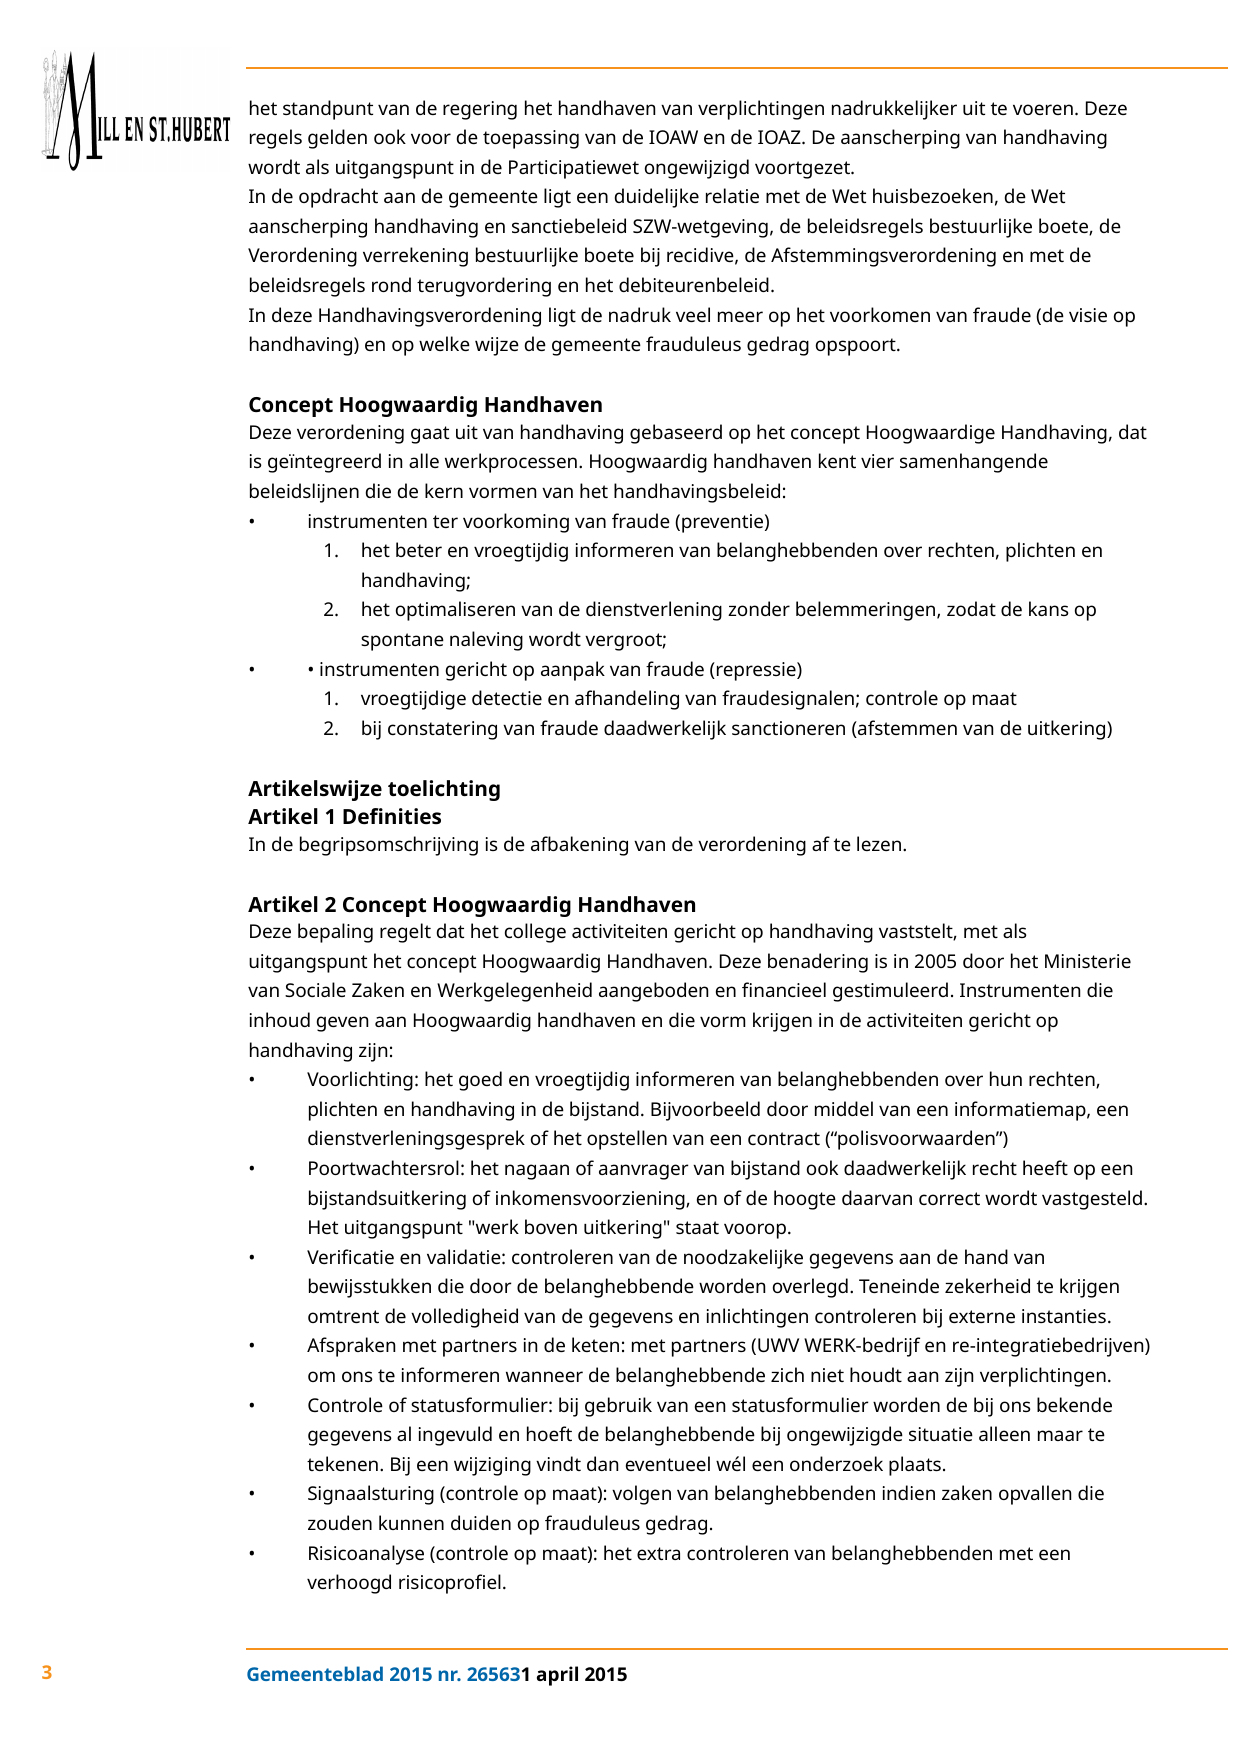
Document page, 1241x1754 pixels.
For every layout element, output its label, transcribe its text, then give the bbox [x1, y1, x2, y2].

text het standpunt van de regering het handhaven van verplichtingen nadrukkelijker uit te voeren. Deze regels gelden ook voor de toepassing van de IOAW en de IOAZ. De aanscherping van handhaving wordt als uitgangspunt in de Participatiewet ongewijzigd voortgezet. [248, 95, 1152, 180]
text In de begripsomschrijving is de afbakening van de verordening af te lezen. [248, 831, 1152, 857]
text Artikelswijze toelichting [248, 774, 1152, 802]
text Deze bepaling regelt dat het college activiteiten gericht op handhaving vaststelt, met als uitgangspunt het concept Hoogwaardig Handhaven. Deze benadering is in 2005 door het Ministerie van Sociale Zaken en Werkgelegenheid aangeboden en financieel gestimuleerd. Instrumenten die inhoud geven aan Hoogwaardig handhaven en die vorm krijgen in de activiteiten gericht op handhaving zijn: [248, 918, 1152, 1063]
list Poortwachtersrol: het nagaan of aanvrager van bijstand ook daadwerkelijk recht heeft op een bijstandsuitkering of inkomensvoorziening, en of de hoogte daarvan correct wordt vastgesteld. Het uitgangspunt "werk boven uitkering" staat voorop. [248, 1155, 1152, 1240]
text Artikel 2 Concept Hoogwaardig Handhaven [248, 890, 1152, 918]
list Controle of statusformulier: bij gebruik van een statusformulier worden de bij ons bekende gegevens al ingevuld en hoeft de belanghebbende bij ongewijzigde situatie alleen maar te tekenen. Bij een wijziging vindt dan eventueel wél een onderzoek plaats. [248, 1392, 1152, 1477]
list Verificatie en validatie: controleren van de noodzakelijke gegevens aan de hand van bewijsstukken die door de belanghebbende worden overlegd. Teneinde zekerheid te krijgen omtrent de volledigheid van de gegevens en inlichtingen controleren bij externe instanties. [248, 1244, 1152, 1329]
list instrumenten ter voorkoming van fraude (preventie) [248, 508, 1152, 533]
list Afspraken met partners in de keten: met partners (UWV WERK-bedrijf en re-integratiebedrijven) om ons te informeren wanneer de belanghebbende zich niet houdt aan zijn verplichtingen. [248, 1333, 1152, 1388]
list • instrumenten gericht op aanpak van fraude (repressie) [248, 656, 1152, 681]
picture [41, 47, 231, 172]
list het beter en vroegtijdig informeren van belanghebbenden over rechten, plichten en handhaving; [323, 537, 1152, 593]
list vroegtijdige detectie en afhandeling van fraudesignalen; controle op maat [323, 685, 1152, 711]
text Artikel 1 Definities [248, 802, 1152, 831]
text In de opdracht aan de gemeente ligt een duidelijke relatie met de Wet huisbezoeken, de Wet aanscherping handhaving en sanctiebeleid SZW-wetgeving, de beleidsregels bestuurlijke boete, de Verordening verrekening bestuurlijke boete bij recidive, de Afstemmingsverordening en met de beleidsregels rond terugvordering en het debiteurenbeleid. [248, 183, 1152, 298]
list het optimaliseren van de dienstverlening zonder belemmeringen, zodat de kans op spontane naleving wordt vergroot; [323, 597, 1152, 652]
text Concept Hoogwaardig Handhaven [248, 391, 1152, 419]
list Risicoanalyse (controle op maat): het extra controleren van belanghebbenden met een verhoogd risicoprofiel. [248, 1540, 1152, 1595]
text Deze verordening gaat uit van handhaving gebaseerd op het concept Hoogwaardige Handhaving, dat is geïntegreerd in alle werkprocessen. Hoogwaardig handhaven kent vier samenhangende beleidslijnen die de kern vormen van het handhavingsbeleid: [248, 419, 1152, 504]
list Voorlichting: het goed en vroegtijdig informeren van belanghebbenden over hun rechten, plichten en handhaving in de bijstand. Bijvoorbeeld door middel van een informatiemap, een dienstverleningsgesprek of het opstellen van een contract (“polisvoorwaarden”) [248, 1066, 1152, 1151]
text In deze Handhavingsverordening ligt de nadruk veel meer op het voorkomen van fraude (de visie op handhaving) en op welke wijze de gemeente frauduleus gedrag opspoort. [248, 302, 1152, 357]
list bij constatering van fraude daadwerkelijk sanctioneren (afstemmen van de uitkering) [323, 715, 1152, 741]
list Signaalsturing (controle op maat): volgen van belanghebbenden indien zaken opvallen die zouden kunnen duiden op frauduleus gedrag. [248, 1481, 1152, 1536]
